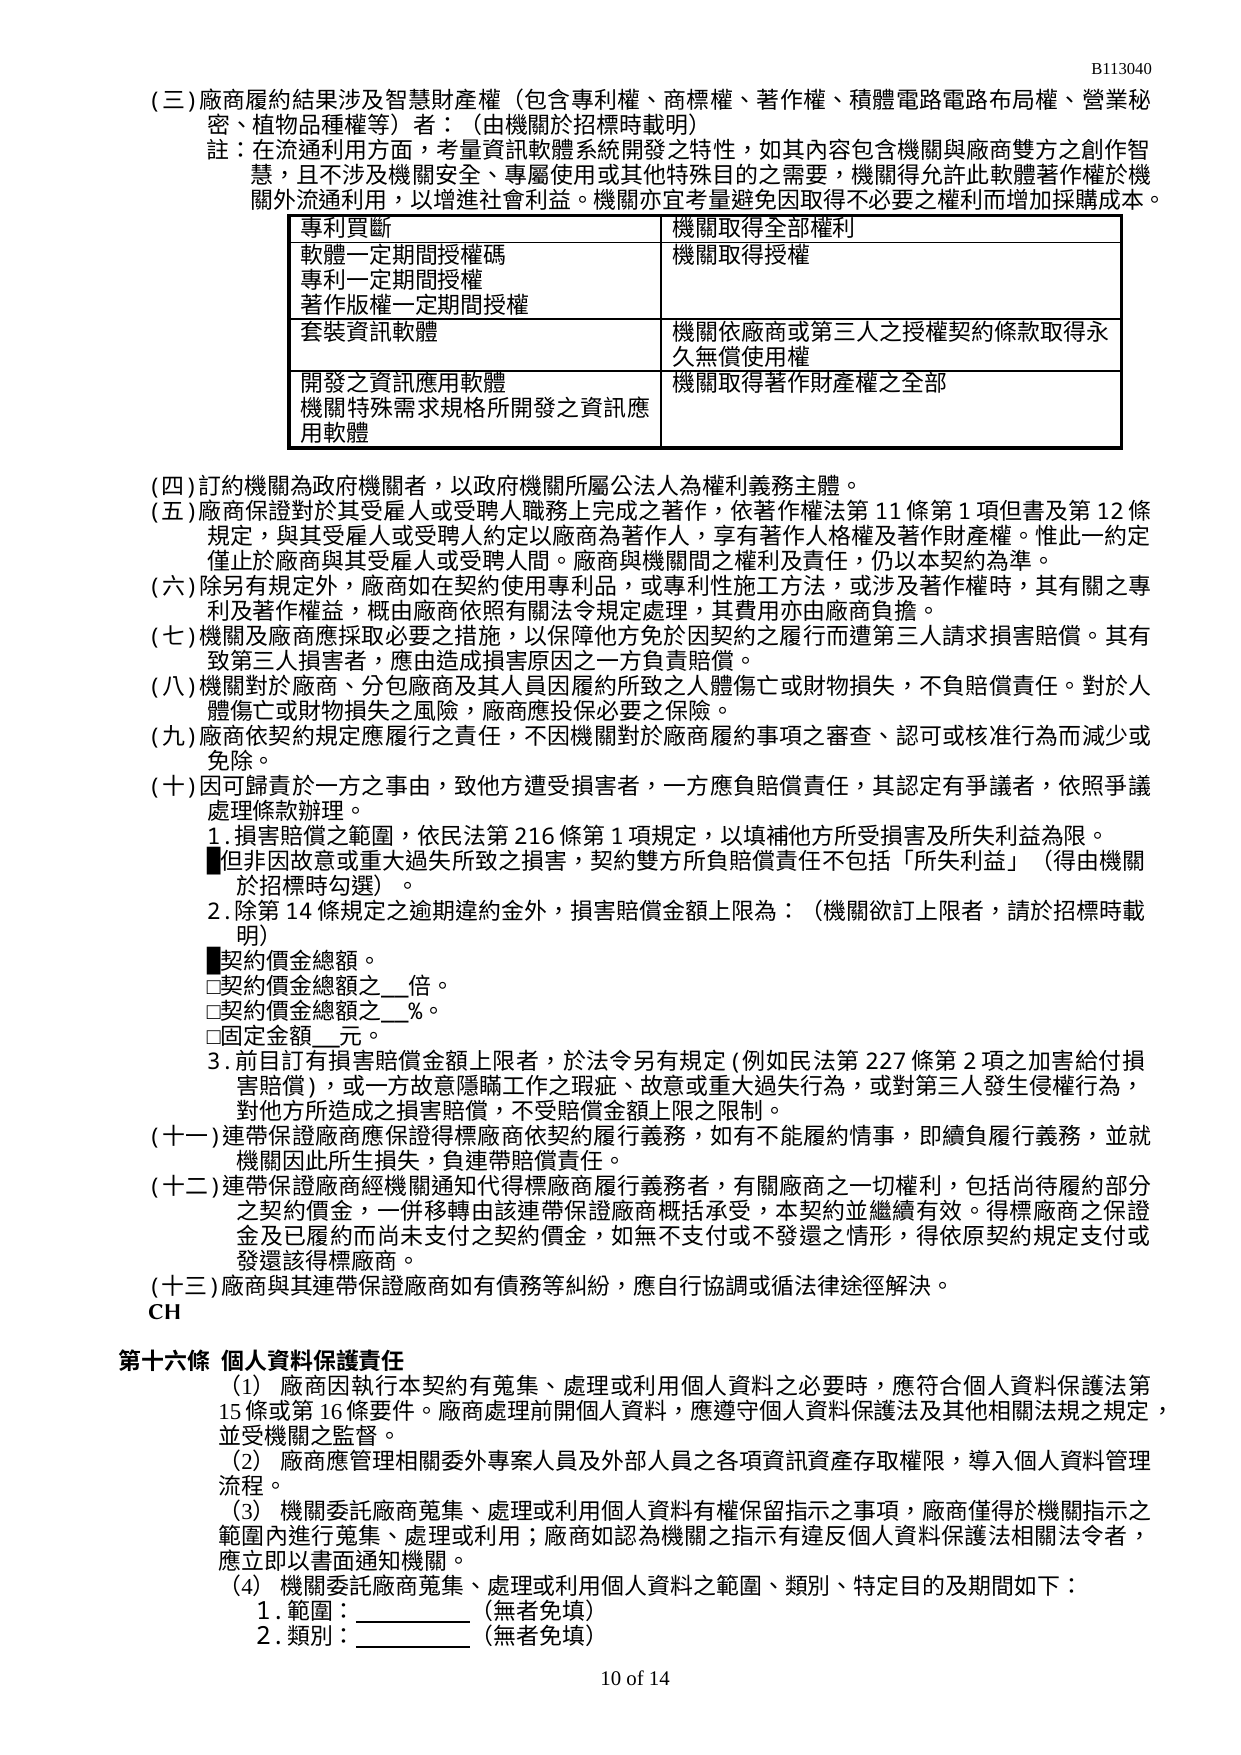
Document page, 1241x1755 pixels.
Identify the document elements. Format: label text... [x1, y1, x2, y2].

table_cell 機關依廠商或第三人之授權契約條款取得永久無償使用權 [662, 320, 1120, 370]
text (八)機關對於廠商、分包廠商及其人員因履約所致之人體傷亡或財物損失，不負賠償責任。對於人體傷亡或財物損失之風險，廠商應投保必要之保險。 [148, 674, 1152, 724]
text (四)訂約機關為政府機關者，以政府機關所屬公法人為權利義務主體。 [148, 474, 1152, 499]
text (五)廠商保證對於其受雇人或受聘人職務上完成之著作，依著作權法第11條第1項但書及第12條規定，與其受雇人或受聘人約定以廠商為著作人，享有著作人格權及著作財產權。惟此一約定僅止於廠商與其受雇人或受聘人間。廠商與機關間之權利及責任，仍以本契約為準。 [148, 499, 1152, 574]
text □契約價金總額之__倍。 [207, 974, 1146, 999]
table_cell 套裝資訊軟體 [291, 320, 660, 370]
list 機關委託廠商蒐集、處理或利用個人資料有權保留指示之事項，廠商僅得於機關指示之範圍內進行蒐集、處理或利用；廠商如認為機關之指示有違反個人資料保護法相關法令者，應立即以書面通知機關。 [218, 1499, 1152, 1574]
text □固定金額__元。 [207, 1024, 1146, 1049]
text (七)機關及廠商應採取必要之措施，以保障他方免於因契約之履行而遭第三人請求損害賠償。其有致第三人損害者，應由造成損害原因之一方負責賠償。 [148, 624, 1152, 674]
text (十)因可歸責於一方之事由，致他方遭受損害者，一方應負賠償責任，其認定有爭議者，依照爭議處理條款辦理。 [148, 774, 1152, 824]
list 廠商因執行本契約有蒐集、處理或利用個人資料之必要時，應符合個人資料保護法第15條或第16條要件。廠商處理前開個人資料，應遵守個人資料保護法及其他相關法規之規定，並受機關之監督。 [218, 1374, 1152, 1449]
list 類別： （無者免填） [256, 1624, 1152, 1649]
list 廠商應管理相關委外專案人員及外部人員之各項資訊資產存取權限，導入個人資料管理流程。 [218, 1449, 1152, 1499]
text 3.前目訂有損害賠償金額上限者，於法令另有規定(例如民法第227條第2項之加害給付損害賠償)，或一方故意隱瞞工作之瑕疵、故意或重大過失行為，或對第三人發生侵權行為，對他方所造成之損害賠償，不受賠償金額上限之限制。 [207, 1049, 1146, 1124]
list 範圍： （無者免填） [256, 1599, 1152, 1624]
text (六)除另有規定外，廠商如在契約使用專利品，或專利性施工方法，或涉及著作權時，其有關之專利及著作權益，概由廠商依照有關法令規定處理，其費用亦由廠商負擔。 [148, 574, 1152, 624]
text 2.除第14條規定之逾期違約金外，損害賠償金額上限為：（機關欲訂上限者，請於招標時載明） [207, 899, 1146, 949]
text 1.損害賠償之範圍，依民法第216條第1項規定，以填補他方所受損害及所失利益為限。 [207, 824, 1146, 849]
table_cell 機關取得授權 [662, 243, 1120, 318]
text (三)廠商履約結果涉及智慧財產權（包含專利權、商標權、著作權、積體電路電路布局權、營業秘密、植物品種權等）者：（由機關於招標時載明） [148, 89, 1152, 139]
text 註：在流通利用方面，考量資訊軟體系統開發之特性，如其內容包含機關與廠商雙方之創作智慧，且不涉及機關安全、專屬使用或其他特殊目的之需要，機關得允許此軟體著作權於機關外流通利用，以增進社會利益。機關亦宜考量避免因取得不必要之權利而增加採購成本。 [206, 139, 1152, 214]
text  [148, 1299, 1152, 1324]
text (九)廠商依契約規定應履行之責任，不因機關對於廠商履約事項之審查、認可或核准行為而減少或免除。 [148, 724, 1152, 774]
text (十三)廠商與其連帶保證廠商如有債務等糾紛，應自行協調或循法律途徑解決。 [148, 1274, 1152, 1299]
text □契約價金總額之__%。 [207, 999, 1146, 1024]
text (十一)連帶保證廠商應保證得標廠商依契約履行義務，如有不能履約情事，即續負履行義務，並就機關因此所生損失，負連帶賠償責任。 [148, 1124, 1152, 1174]
text 第十六條 個人資料保護責任 [118, 1349, 1152, 1374]
table_cell 機關取得著作財產權之全部 [662, 372, 1120, 446]
table_header 專利買斷 [291, 217, 660, 242]
table_cell 開發之資訊應用軟體 機關特殊需求規格所開發之資訊應用軟體 [291, 372, 660, 446]
table_header 機關取得全部權利 [662, 217, 1120, 242]
text █契約價金總額。 [220, 949, 1146, 974]
text █但非因故意或重大過失所致之損害，契約雙方所負賠償責任不包括「所失利益」（得由機關於招標時勾選）。 [207, 849, 1146, 899]
table_cell 軟體一定期間授權碼 專利一定期間授權 著作版權一定期間授權 [291, 243, 660, 318]
text (十二)連帶保證廠商經機關通知代得標廠商履行義務者，有關廠商之一切權利，包括尚待履約部分之契約價金，一併移轉由該連帶保證廠商概括承受，本契約並繼續有效。得標廠商之保證金及已履約而尚未支付之契約價金，如無不支付或不發還之情形，得依原契約規定支付或發還該得標廠商。 [148, 1174, 1152, 1274]
list 機關委託廠商蒐集、處理或利用個人資料之範圍、類別、特定目的及期間如下： [218, 1574, 1152, 1599]
